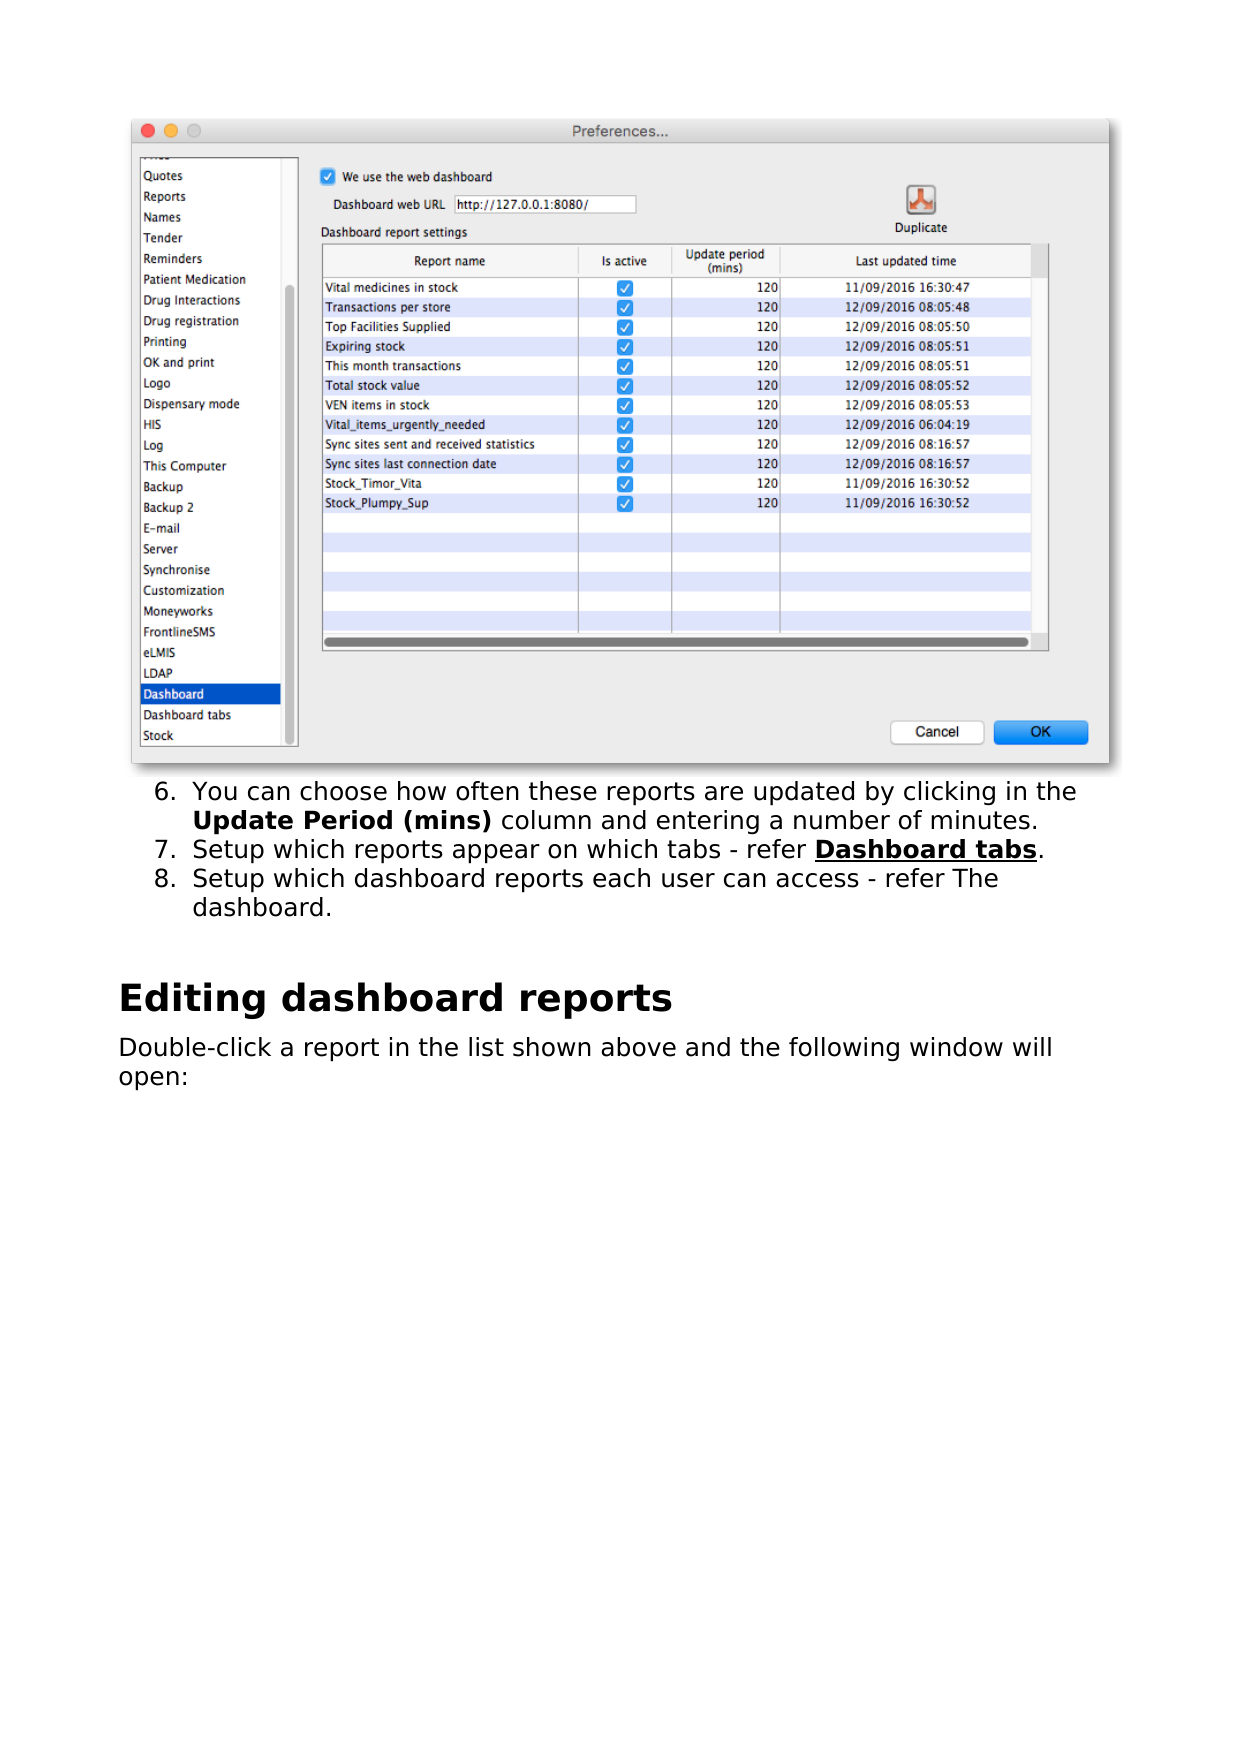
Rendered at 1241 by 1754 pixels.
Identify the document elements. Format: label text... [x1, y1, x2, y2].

subtitle Editing dashboard reports [118, 977, 1122, 1021]
picture [118, 118, 1123, 777]
list You can choose how often these reports are updated by clicking in the Update Period (mins) column and entering a number of minutes. [177, 777, 1122, 835]
text Double-click a report in the list shown above and the following window will open: [118, 1033, 1122, 1091]
list Setup which reports appear on which tabs - refer Dashboard tabs. [177, 835, 1122, 864]
list Setup which dashboard reports each user can access - refer The dashboard. [177, 864, 1122, 922]
